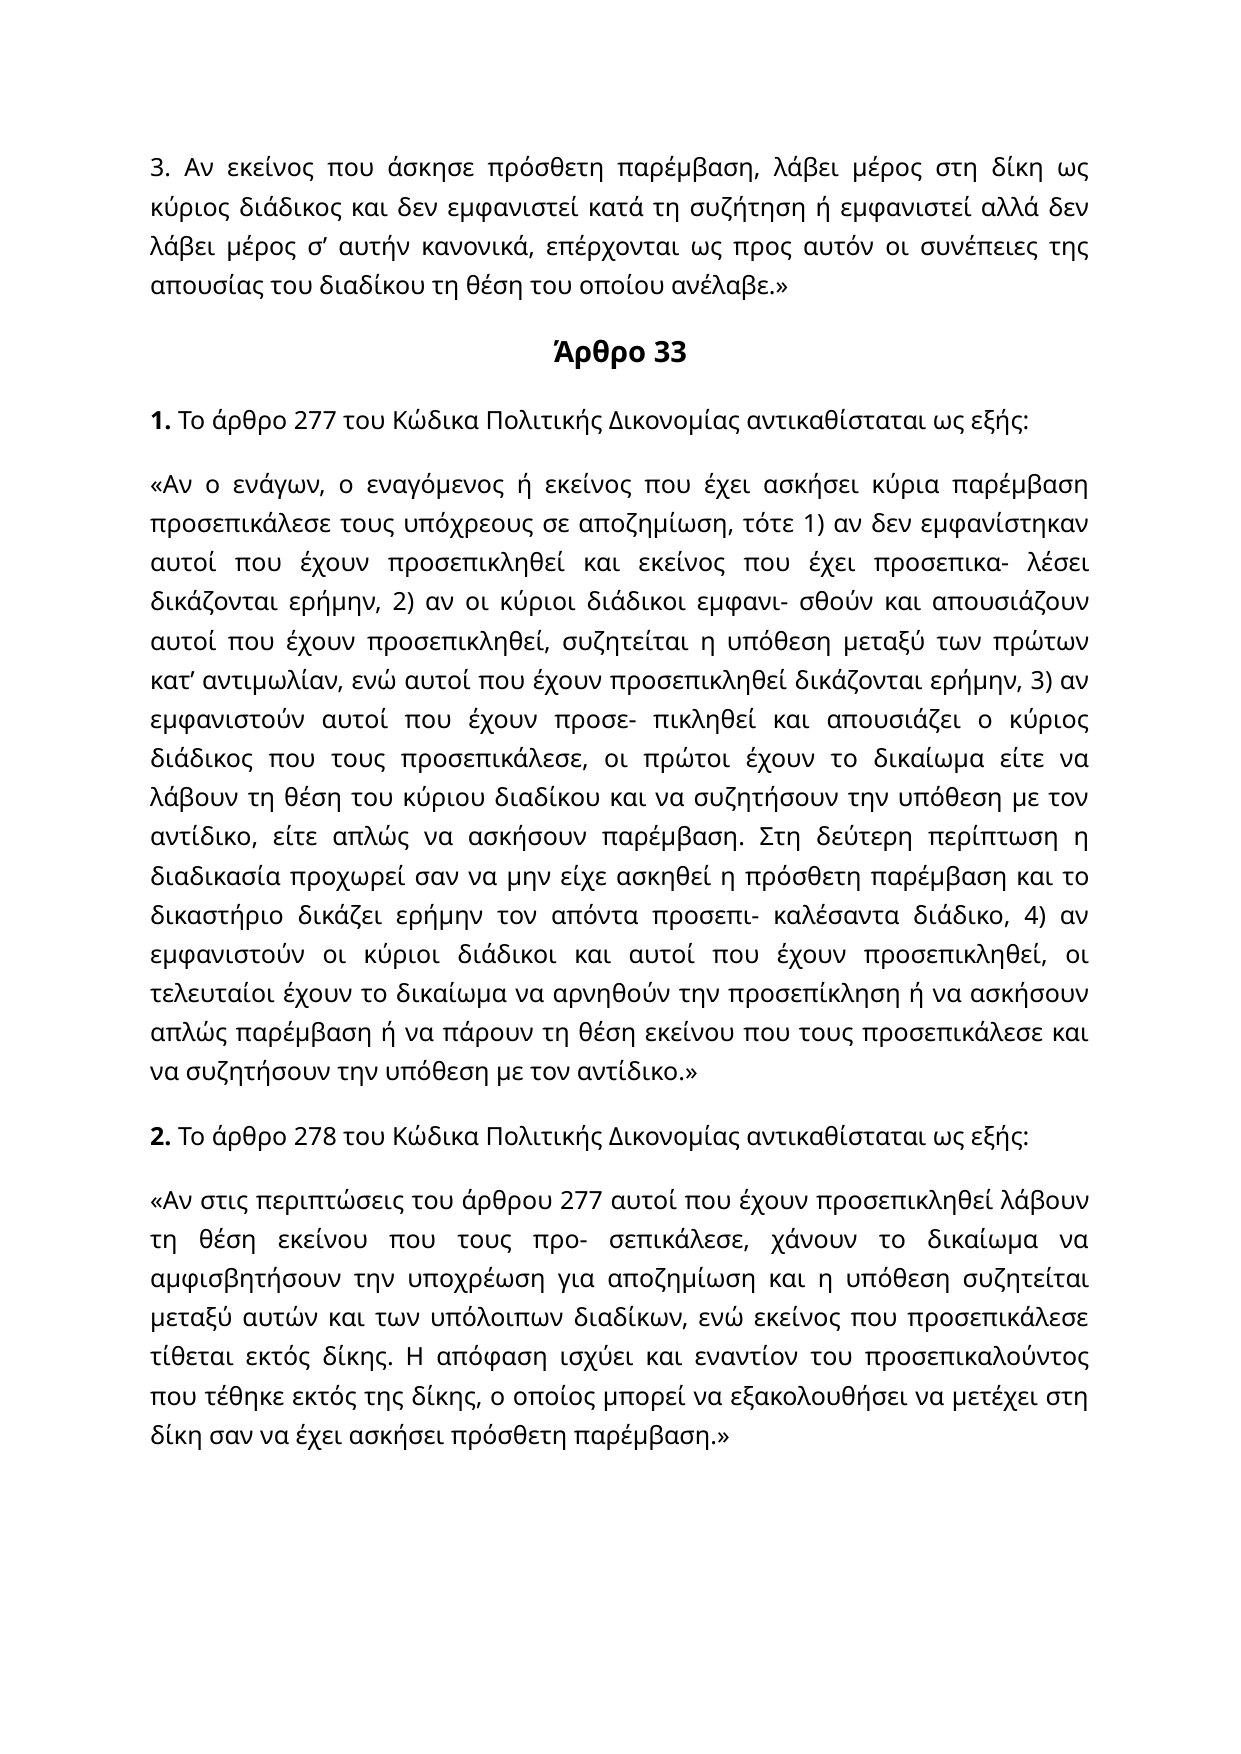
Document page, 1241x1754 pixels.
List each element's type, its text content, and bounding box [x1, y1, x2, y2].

text «Αν στις περιπτώσεις του άρθρου 277 αυτοί που έχουν προσεπικληθεί λάβουν τη θέση εκείνου που τους προ- σεπικάλεσε, χάνουν το δικαίωμα να αμφισβητήσουν την υποχρέωση για αποζημίωση και η υπόθεση συζητείται μεταξύ αυτών και των υπόλοιπων διαδίκων, ενώ εκείνος που προσεπικάλεσε τίθεται εκτός δίκης. Η απόφαση ισχύει και εναντίον του προσεπικαλούντος που τέθηκε εκτός της δίκης, ο οποίος μπορεί να εξακολουθήσει να μετέχει στη δίκη σαν να έχει ασκήσει πρόσθετη παρέμβαση.» [150, 1182, 1090, 1451]
text 1. Το άρθρο 277 του Κώδικα Πολιτικής Δικονομίας αντικαθίσταται ως εξής: [150, 402, 1090, 436]
text «Αν ο ενάγων, ο εναγόμενος ή εκείνος που έχει ασκήσει κύρια παρέμβαση προσεπικάλεσε τους υπόχρεους σε αποζημίωση, τότε 1) αν δεν εμφανίστηκαν αυτοί που έχουν προσεπικληθεί και εκείνος που έχει προσεπικα- λέσει δικάζονται ερήμην, 2) αν οι κύριοι διάδικοι εμφανι- σθούν και απουσιάζουν αυτοί που έχουν προσεπικληθεί, συζητείται η υπόθεση μεταξύ των πρώτων κατ’ αντιμωλίαν, ενώ αυτοί που έχουν προσεπικληθεί δικάζονται ερήμην, 3) αν εμφανιστούν αυτοί που έχουν προσε- πικληθεί και απουσιάζει ο κύριος διάδικος που τους προσεπικάλεσε, οι πρώτοι έχουν το δικαίωμα είτε να λάβουν τη θέση του κύριου διαδίκου και να συζητήσουν την υπόθεση με τον αντίδικο, είτε απλώς να ασκήσουν παρέμβαση. Στη δεύτερη περίπτωση η διαδικασία προχωρεί σαν να μην είχε ασκηθεί η πρόσθετη παρέμβαση και το δικαστήριο δικάζει ερήμην τον απόντα προσεπι- καλέσαντα διάδικο, 4) αν εμφανιστούν οι κύριοι διάδικοι και αυτοί που έχουν προσεπικληθεί, οι τελευταίοι έχουν το δικαίωμα να αρνηθούν την προσεπίκληση ή να ασκήσουν απλώς παρέμβαση ή να πάρουν τη θέση εκείνου που τους προσεπικάλεσε και να συζητήσουν την υπόθεση με τον αντίδικο.» [150, 466, 1090, 1088]
text 2. Το άρθρο 278 του Κώδικα Πολιτικής Δικονομίας αντικαθίσταται ως εξής: [150, 1118, 1090, 1152]
subtitle Άρθρο 33 [150, 332, 1090, 371]
text 3. Αν εκείνος που άσκησε πρόσθετη παρέμβαση, λάβει μέρος στη δίκη ως κύριος διάδικος και δεν εμφανιστεί κατά τη συζήτηση ή εμφανιστεί αλλά δεν λάβει μέρος σ’ αυτήν κανονικά, επέρχονται ως προς αυτόν οι συνέπειες της απουσίας του διαδίκου τη θέση του οποίου ανέλαβε.» [150, 150, 1090, 302]
